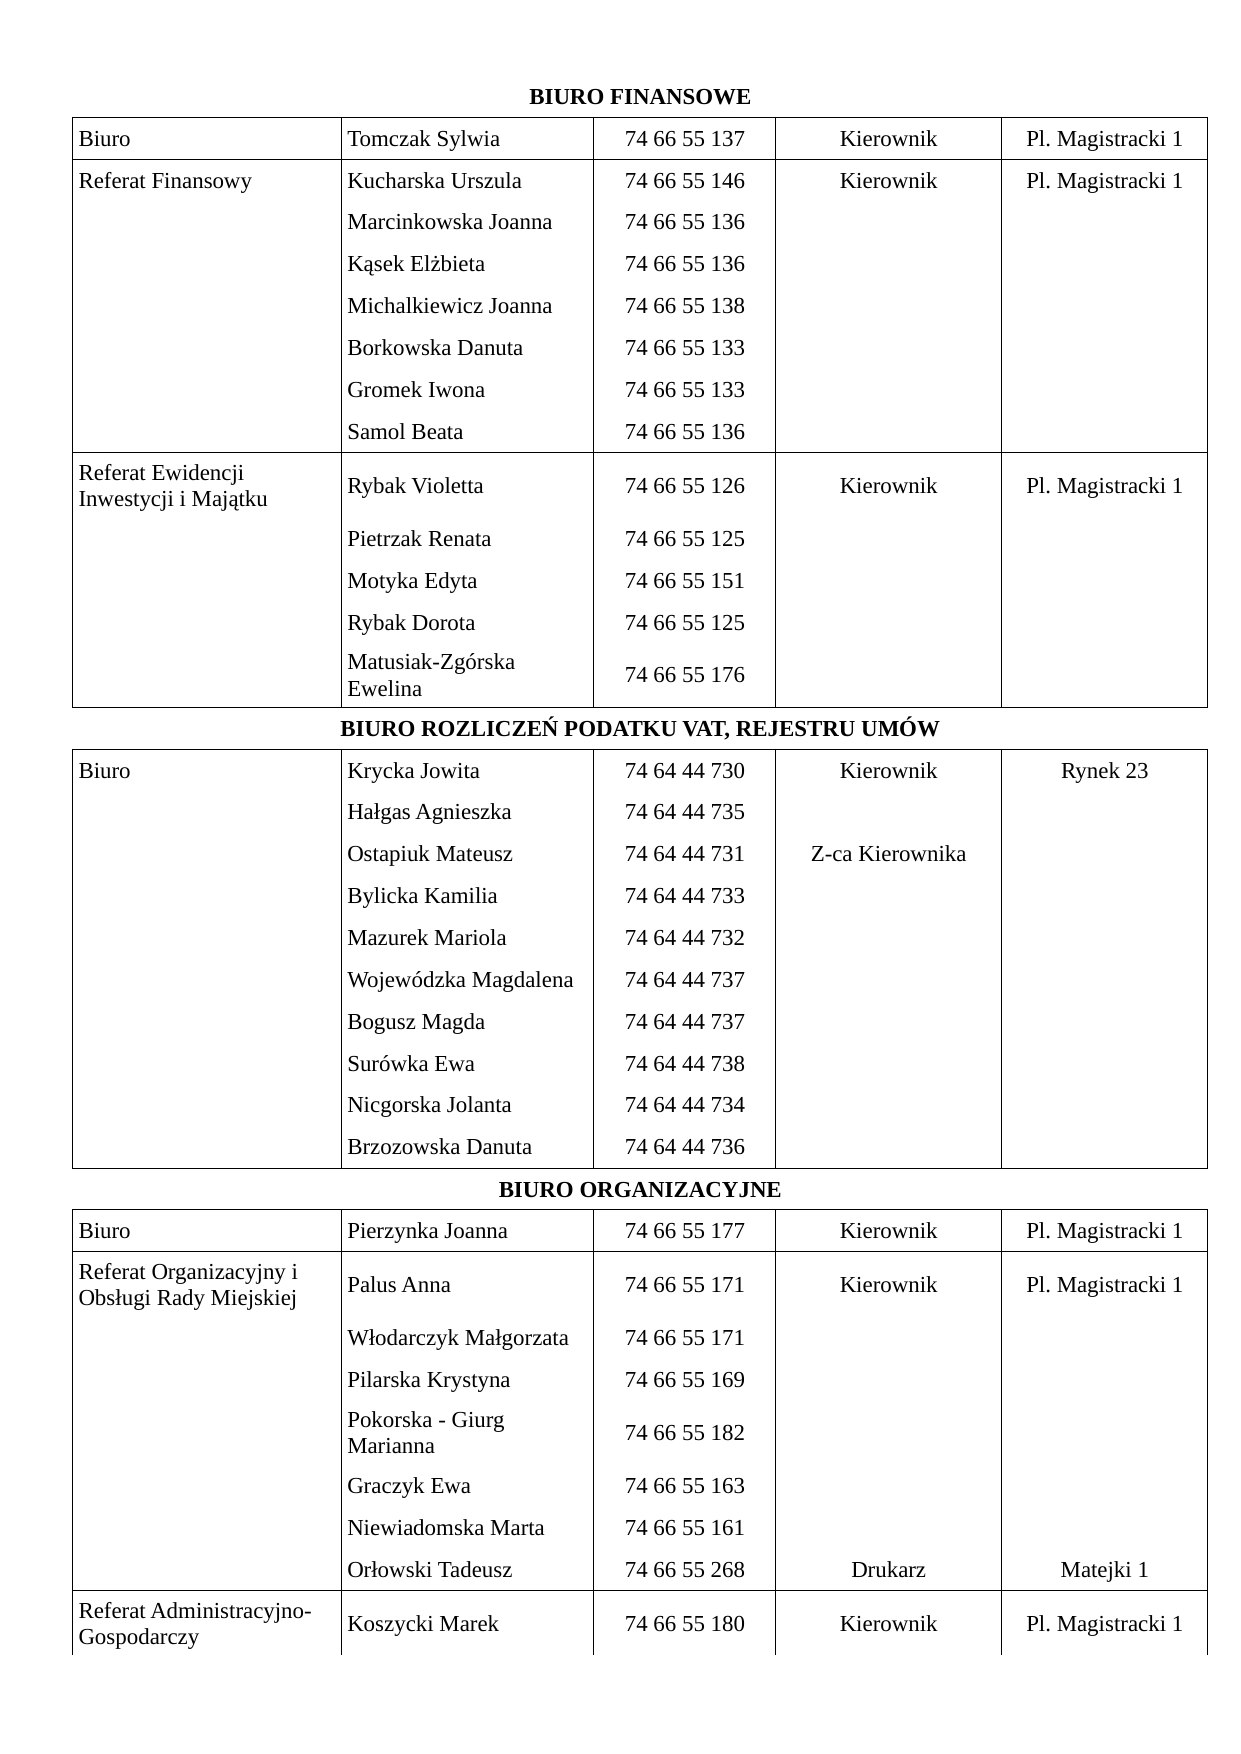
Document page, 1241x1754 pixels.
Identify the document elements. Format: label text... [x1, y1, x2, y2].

table_cell [73, 326, 341, 368]
table_cell 74 66 55 161 [594, 1506, 775, 1548]
table_cell [73, 1316, 341, 1358]
table_cell Wojewódzka Magdalena [342, 958, 593, 1000]
table_cell [73, 559, 341, 601]
table_cell [73, 1084, 341, 1126]
table_cell [1002, 791, 1207, 832]
table_cell Kierownik [776, 453, 1001, 517]
table_cell [1002, 243, 1207, 284]
table_cell [776, 410, 1001, 452]
table_cell [1002, 958, 1207, 1000]
table_cell Niewiadomska Marta [342, 1506, 593, 1548]
table_cell 74 66 55 151 [594, 559, 775, 601]
table_cell Z-ca Kierownika [776, 833, 1001, 874]
table_cell [73, 517, 341, 559]
table_cell Bylicka Kamilia [342, 874, 593, 916]
table_cell 74 66 55 125 [594, 517, 775, 559]
table_cell [73, 958, 341, 1000]
table_cell BIURO FINANSOWE [73, 75, 1208, 117]
table_cell [776, 1126, 1001, 1167]
table_cell [1002, 284, 1207, 326]
table_cell Referat Finansowy [73, 160, 341, 201]
table_cell Orłowski Tadeusz [342, 1548, 593, 1590]
table_cell Biuro [73, 750, 341, 791]
table_cell Kąsek Elżbieta [342, 243, 593, 284]
table_cell Brzozowska Danuta [342, 1126, 593, 1167]
table_cell [776, 874, 1001, 916]
table_cell [73, 1464, 341, 1506]
table_cell [776, 1400, 1001, 1464]
table_cell 74 64 44 732 [594, 916, 775, 958]
table_cell [776, 243, 1001, 284]
table_cell [776, 916, 1001, 958]
table_cell 74 66 55 177 [594, 1210, 775, 1251]
table_cell Michalkiewicz Joanna [342, 284, 593, 326]
table_cell [776, 643, 1001, 707]
table_cell Kierownik [776, 1210, 1001, 1251]
table_cell Pilarska Krystyna [342, 1358, 593, 1400]
table_cell [73, 1042, 341, 1084]
table_cell BIURO ROZLICZEŃ PODATKU VAT, REJESTRU UMÓW [73, 708, 1208, 749]
table_cell 74 66 55 133 [594, 326, 775, 368]
table_cell 74 66 55 171 [594, 1252, 775, 1316]
table_cell [1002, 1464, 1207, 1506]
table_cell 74 66 55 138 [594, 284, 775, 326]
table_cell Biuro [73, 1210, 341, 1251]
table_cell Ostapiuk Mateusz [342, 833, 593, 874]
table_cell Pl. Magistracki 1 [1002, 1591, 1207, 1655]
table_cell 74 66 55 136 [594, 201, 775, 242]
table_cell Pl. Magistracki 1 [1002, 1210, 1207, 1251]
table_cell [1002, 326, 1207, 368]
table_cell [1002, 1400, 1207, 1464]
table_cell 74 66 55 133 [594, 368, 775, 410]
table_cell [1002, 874, 1207, 916]
table_cell [776, 601, 1001, 643]
table_cell Kierownik [776, 118, 1001, 159]
table_cell [776, 368, 1001, 410]
table_cell [1002, 833, 1207, 874]
table_cell Motyka Edyta [342, 559, 593, 601]
table_cell Pierzynka Joanna [342, 1210, 593, 1251]
table_cell [1002, 368, 1207, 410]
table_cell 74 66 55 180 [594, 1591, 775, 1655]
table_cell Drukarz [776, 1548, 1001, 1590]
table_cell [73, 410, 341, 452]
table_cell BIURO ORGANIZACYJNE [73, 1169, 1208, 1209]
table_cell [776, 1316, 1001, 1358]
table_cell Bogusz Magda [342, 1000, 593, 1042]
table_cell [1002, 643, 1207, 707]
table_cell [1002, 1316, 1207, 1358]
table_cell Graczyk Ewa [342, 1464, 593, 1506]
table_cell Kucharska Urszula [342, 160, 593, 201]
table_cell [1002, 1126, 1207, 1167]
table_cell 74 66 55 146 [594, 160, 775, 201]
table_cell Samol Beata [342, 410, 593, 452]
table_cell [1002, 1084, 1207, 1126]
table_cell 74 66 55 126 [594, 453, 775, 517]
table_cell [776, 559, 1001, 601]
table_cell [776, 791, 1001, 832]
table_cell [776, 1464, 1001, 1506]
table_cell [1002, 517, 1207, 559]
table_cell Kierownik [776, 160, 1001, 201]
table_cell Pl. Magistracki 1 [1002, 160, 1207, 201]
table_cell 74 66 55 169 [594, 1358, 775, 1400]
table_cell [1002, 1000, 1207, 1042]
table_cell [1002, 1506, 1207, 1548]
table_cell [73, 1126, 341, 1167]
table_cell [73, 791, 341, 832]
table_cell [1002, 201, 1207, 242]
table_cell [776, 1358, 1001, 1400]
table_cell [73, 916, 341, 958]
table_cell [73, 601, 341, 643]
table_cell Kierownik [776, 750, 1001, 791]
table_cell [776, 1000, 1001, 1042]
table_cell Referat Administracyjno-Gospodarczy [73, 1591, 341, 1655]
table_cell [1002, 410, 1207, 452]
table_cell 74 64 44 731 [594, 833, 775, 874]
table_cell 74 64 44 734 [594, 1084, 775, 1126]
table_cell [73, 243, 341, 284]
table_cell [1002, 1042, 1207, 1084]
table_cell 74 64 44 736 [594, 1126, 775, 1167]
table_cell [776, 517, 1001, 559]
table_cell 74 66 55 268 [594, 1548, 775, 1590]
table_cell 74 64 44 735 [594, 791, 775, 832]
table_cell Gromek Iwona [342, 368, 593, 410]
table_cell [73, 1506, 341, 1548]
table_cell 74 66 55 136 [594, 243, 775, 284]
table_cell [776, 201, 1001, 242]
table_cell Pietrzak Renata [342, 517, 593, 559]
table_cell Mazurek Mariola [342, 916, 593, 958]
table_cell [1002, 601, 1207, 643]
table_cell Surówka Ewa [342, 1042, 593, 1084]
table_cell [73, 643, 341, 707]
table_cell [776, 1042, 1001, 1084]
table_cell Matejki 1 [1002, 1548, 1207, 1590]
table_cell 74 66 55 163 [594, 1464, 775, 1506]
table_cell [73, 201, 341, 242]
table_cell 74 66 55 136 [594, 410, 775, 452]
table_cell [73, 1358, 341, 1400]
table_cell [73, 1000, 341, 1042]
table_cell 74 66 55 137 [594, 118, 775, 159]
table_cell Kierownik [776, 1591, 1001, 1655]
table_cell 74 64 44 737 [594, 958, 775, 1000]
table_cell Rynek 23 [1002, 750, 1207, 791]
table_cell Referat Organizacyjny i Obsługi Rady Miejskiej [73, 1252, 341, 1316]
table_cell Nicgorska Jolanta [342, 1084, 593, 1126]
table_cell Koszycki Marek [342, 1591, 593, 1655]
table_cell Palus Anna [342, 1252, 593, 1316]
table_cell [1002, 1358, 1207, 1400]
table_cell 74 66 55 182 [594, 1400, 775, 1464]
table_cell [73, 1400, 341, 1464]
table_cell [73, 368, 341, 410]
table_cell [776, 284, 1001, 326]
table_cell [73, 874, 341, 916]
table_cell Pl. Magistracki 1 [1002, 118, 1207, 159]
table_cell [1002, 916, 1207, 958]
table_cell [776, 326, 1001, 368]
table_cell [73, 284, 341, 326]
table_cell 74 66 55 176 [594, 643, 775, 707]
table_cell Pokorska - Giurg Marianna [342, 1400, 593, 1464]
table_cell Hałgas Agnieszka [342, 791, 593, 832]
table_cell Pl. Magistracki 1 [1002, 1252, 1207, 1316]
table_cell Włodarczyk Małgorzata [342, 1316, 593, 1358]
table_cell [776, 958, 1001, 1000]
table_cell 74 64 44 737 [594, 1000, 775, 1042]
table_cell [73, 1548, 341, 1590]
table_cell [776, 1084, 1001, 1126]
table_cell 74 64 44 733 [594, 874, 775, 916]
table_cell Tomczak Sylwia [342, 118, 593, 159]
table_cell Matusiak-Zgórska Ewelina [342, 643, 593, 707]
table_cell [1002, 559, 1207, 601]
table_cell 74 64 44 738 [594, 1042, 775, 1084]
table_cell [73, 833, 341, 874]
table_cell 74 66 55 125 [594, 601, 775, 643]
table_cell 74 64 44 730 [594, 750, 775, 791]
table_cell Borkowska Danuta [342, 326, 593, 368]
table_cell Biuro [73, 118, 341, 159]
table_cell Krycka Jowita [342, 750, 593, 791]
table_cell Referat Ewidencji Inwestycji i Majątku [73, 453, 341, 517]
table_cell Marcinkowska Joanna [342, 201, 593, 242]
table_cell Pl. Magistracki 1 [1002, 453, 1207, 517]
table_cell Rybak Violetta [342, 453, 593, 517]
table_cell 74 66 55 171 [594, 1316, 775, 1358]
table_cell Rybak Dorota [342, 601, 593, 643]
table_cell [776, 1506, 1001, 1548]
table_cell Kierownik [776, 1252, 1001, 1316]
